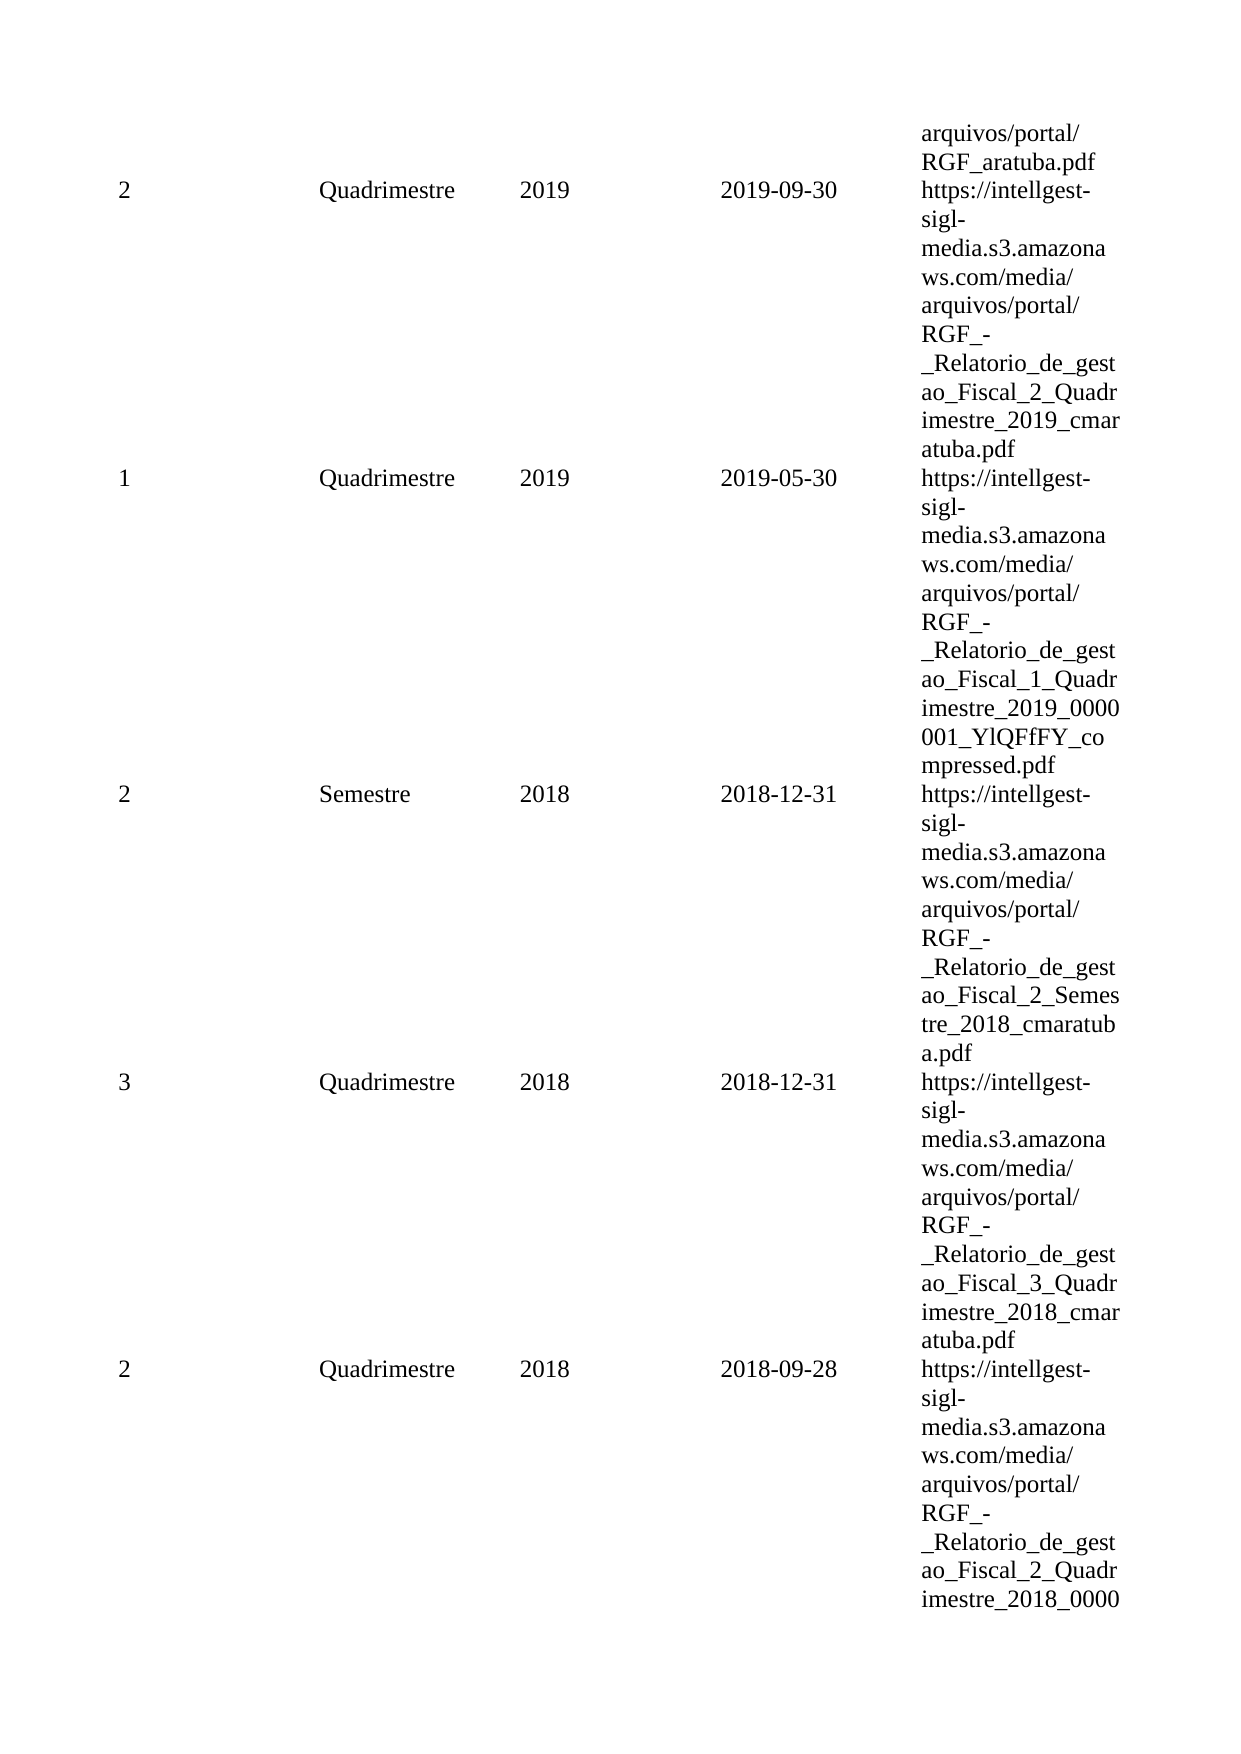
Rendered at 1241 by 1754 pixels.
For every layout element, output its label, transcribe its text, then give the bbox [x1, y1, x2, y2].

table_cell https://intellgest-sigl-media.s3.amazonaws.com/media/arquivos/portal/RGF_-_Relatorio_de_gestao_Fiscal_1_Quadrimestre_2019_0000001_YlQFfFY_compressed.pdf [921, 463, 1122, 779]
table_cell 2019-09-30 [720, 176, 921, 463]
table_cell 2018 [520, 1354, 720, 1613]
table_cell 2018-12-31 [720, 1067, 921, 1354]
table_cell Semestre [319, 779, 519, 1067]
table_cell 2019 [520, 463, 720, 779]
table_cell arquivos/portal/RGF_aratuba.pdf [921, 118, 1122, 176]
table_cell Quadrimestre [319, 463, 519, 779]
table_cell 1 [118, 463, 319, 779]
table_cell [118, 118, 319, 176]
table_cell 2 [118, 176, 319, 463]
table_cell [720, 118, 921, 176]
table_cell [319, 118, 519, 176]
table_cell 2018-09-28 [720, 1354, 921, 1613]
table_cell https://intellgest-sigl-media.s3.amazonaws.com/media/arquivos/portal/RGF_-_Relatorio_de_gestao_Fiscal_2_Quadrimestre_2019_cmaratuba.pdf [921, 176, 1122, 463]
table_cell 3 [118, 1067, 319, 1354]
table_cell 2018 [520, 779, 720, 1067]
table_cell [520, 118, 720, 176]
table_cell 2018-12-31 [720, 779, 921, 1067]
table_cell Quadrimestre [319, 1067, 519, 1354]
table_cell Quadrimestre [319, 176, 519, 463]
table_cell https://intellgest-sigl-media.s3.amazonaws.com/media/arquivos/portal/RGF_-_Relatorio_de_gestao_Fiscal_3_Quadrimestre_2018_cmaratuba.pdf [921, 1067, 1122, 1354]
table_cell 2 [118, 779, 319, 1067]
table_cell https://intellgest-sigl-media.s3.amazonaws.com/media/arquivos/portal/RGF_-_Relatorio_de_gestao_Fiscal_2_Quadrimestre_2018_0000 [921, 1354, 1122, 1613]
table_cell https://intellgest-sigl-media.s3.amazonaws.com/media/arquivos/portal/RGF_-_Relatorio_de_gestao_Fiscal_2_Semestre_2018_cmaratuba.pdf [921, 779, 1122, 1067]
table_cell 2019 [520, 176, 720, 463]
table_cell 2018 [520, 1067, 720, 1354]
table_cell Quadrimestre [319, 1354, 519, 1613]
table_cell 2019-05-30 [720, 463, 921, 779]
table_cell 2 [118, 1354, 319, 1613]
